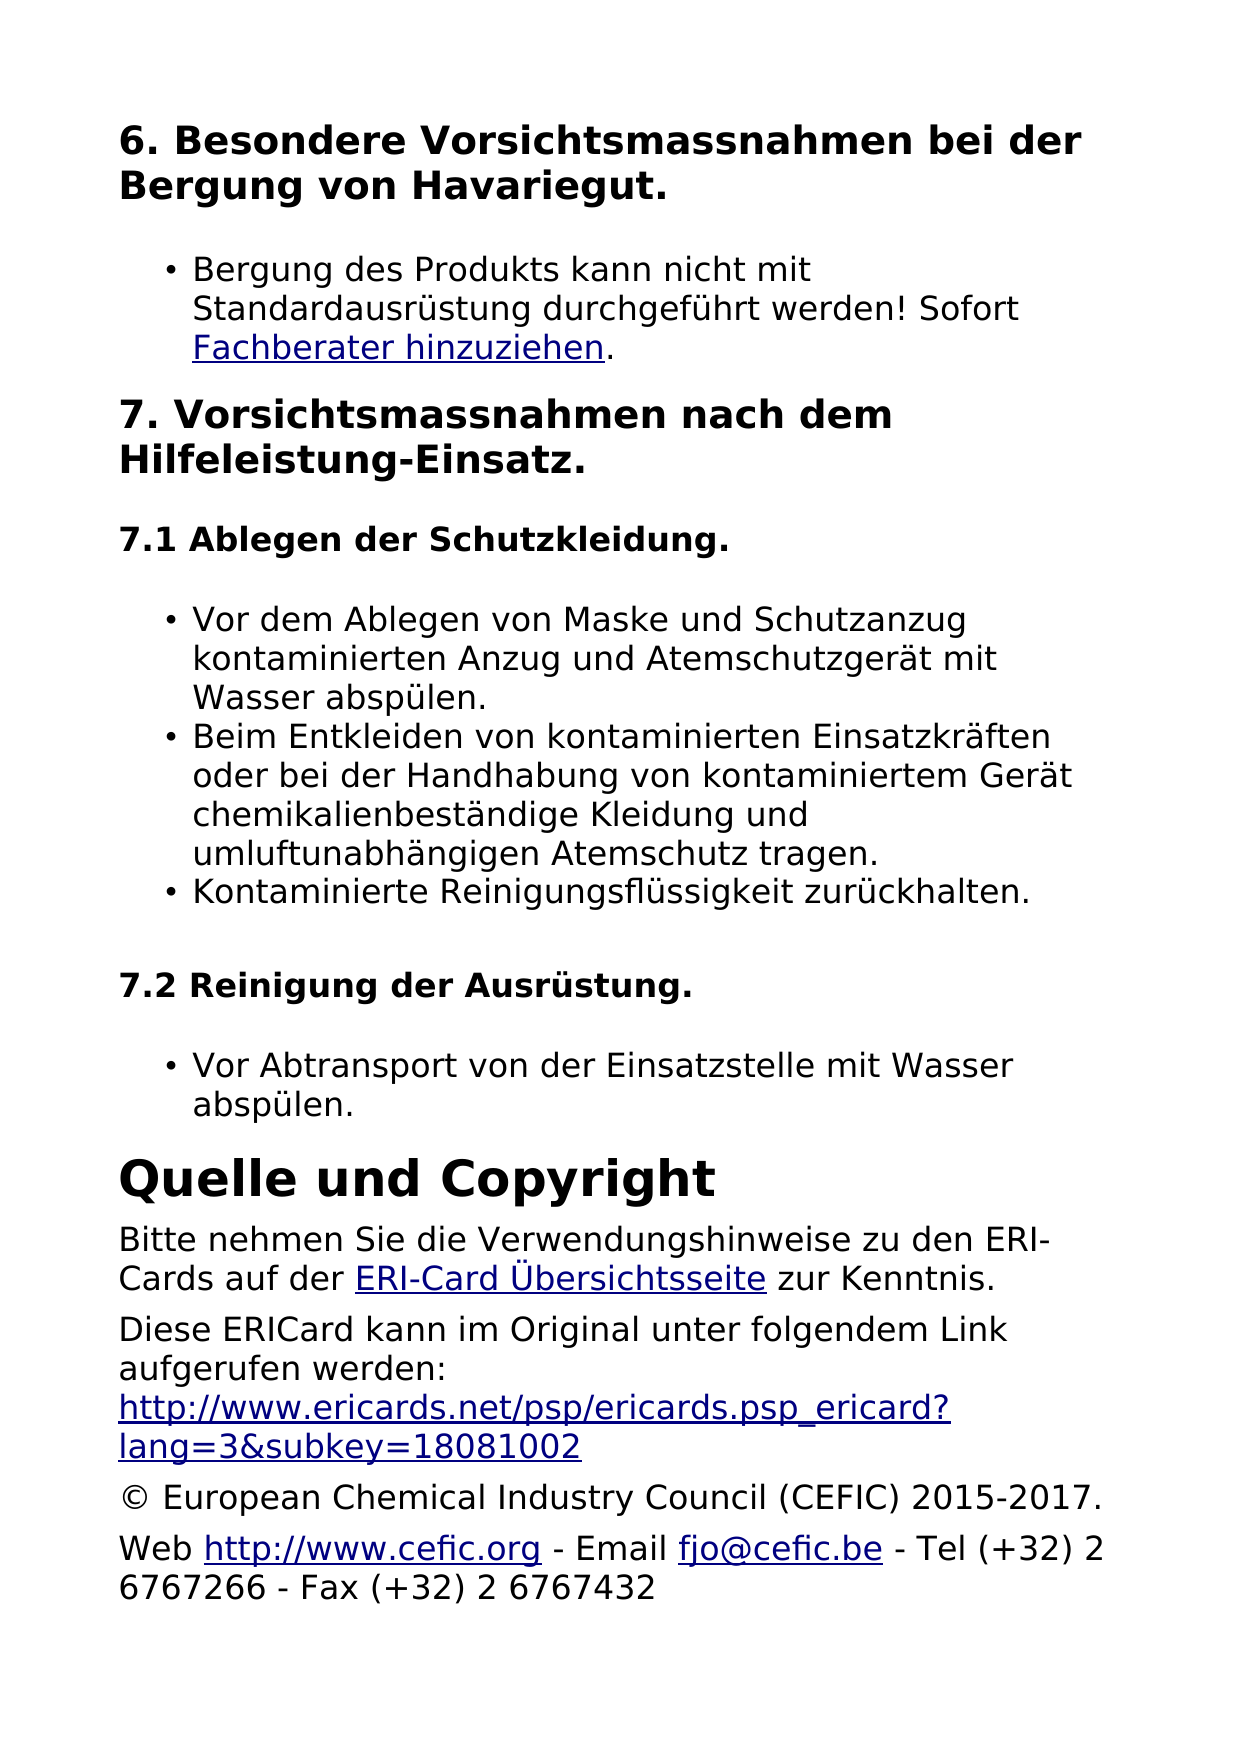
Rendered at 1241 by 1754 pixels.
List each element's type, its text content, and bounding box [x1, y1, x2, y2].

list Beim Entkleiden von kontaminierten Einsatzkräften oder bei der Handhabung von kontaminiertem Gerät chemikalienbeständige Kleidung und umluftunabhängigen Atemschutz tragen. [177, 717, 1122, 873]
list Bergung des Produkts kann nicht mit Standardausrüstung durchgeführt werden! Sofort Fachberater hinzuziehen. [177, 251, 1122, 367]
list Vor Abtransport von der Einsatzstelle mit Wasser abspülen. [177, 1047, 1122, 1125]
subtitle 7. Vorsichtsmassnahmen nach dem Hilfeleistung-Einsatz. [118, 392, 1122, 482]
text Diese ERICard kann im Original unter folgendem Link aufgerufen werden: http://www.ericards.net/psp/ericards.psp_ericard?lang=3&subkey=18081002 [118, 1311, 1122, 1466]
subtitle 7.2 Reinigung der Ausrüstung. [118, 966, 1122, 1005]
subtitle Quelle und Copyright [118, 1150, 1122, 1208]
list Vor dem Ablegen von Maske und Schutzanzug kontaminierten Anzug und Atemschutzgerät mit Wasser abspülen. [177, 601, 1122, 717]
subtitle 6. Besondere Vorsichtsmassnahmen bei der Bergung von Havariegut. [118, 118, 1122, 208]
text © European Chemical Industry Council (CEFIC) 2015-2017. [118, 1478, 1122, 1517]
text Web http://www.cefic.org - Email fjo@cefic.be - Tel (+32) 2 6767266 - Fax (+32) 2 6767432 [118, 1530, 1122, 1608]
list Kontaminierte Reinigungsflüssigkeit zurückhalten. [177, 873, 1122, 912]
subtitle 7.1 Ablegen der Schutzkleidung. [118, 520, 1122, 559]
text Bitte nehmen Sie die Verwendungshinweise zu den ERI-Cards auf der ERI-Card Übersichtsseite zur Kenntnis. [118, 1220, 1122, 1298]
